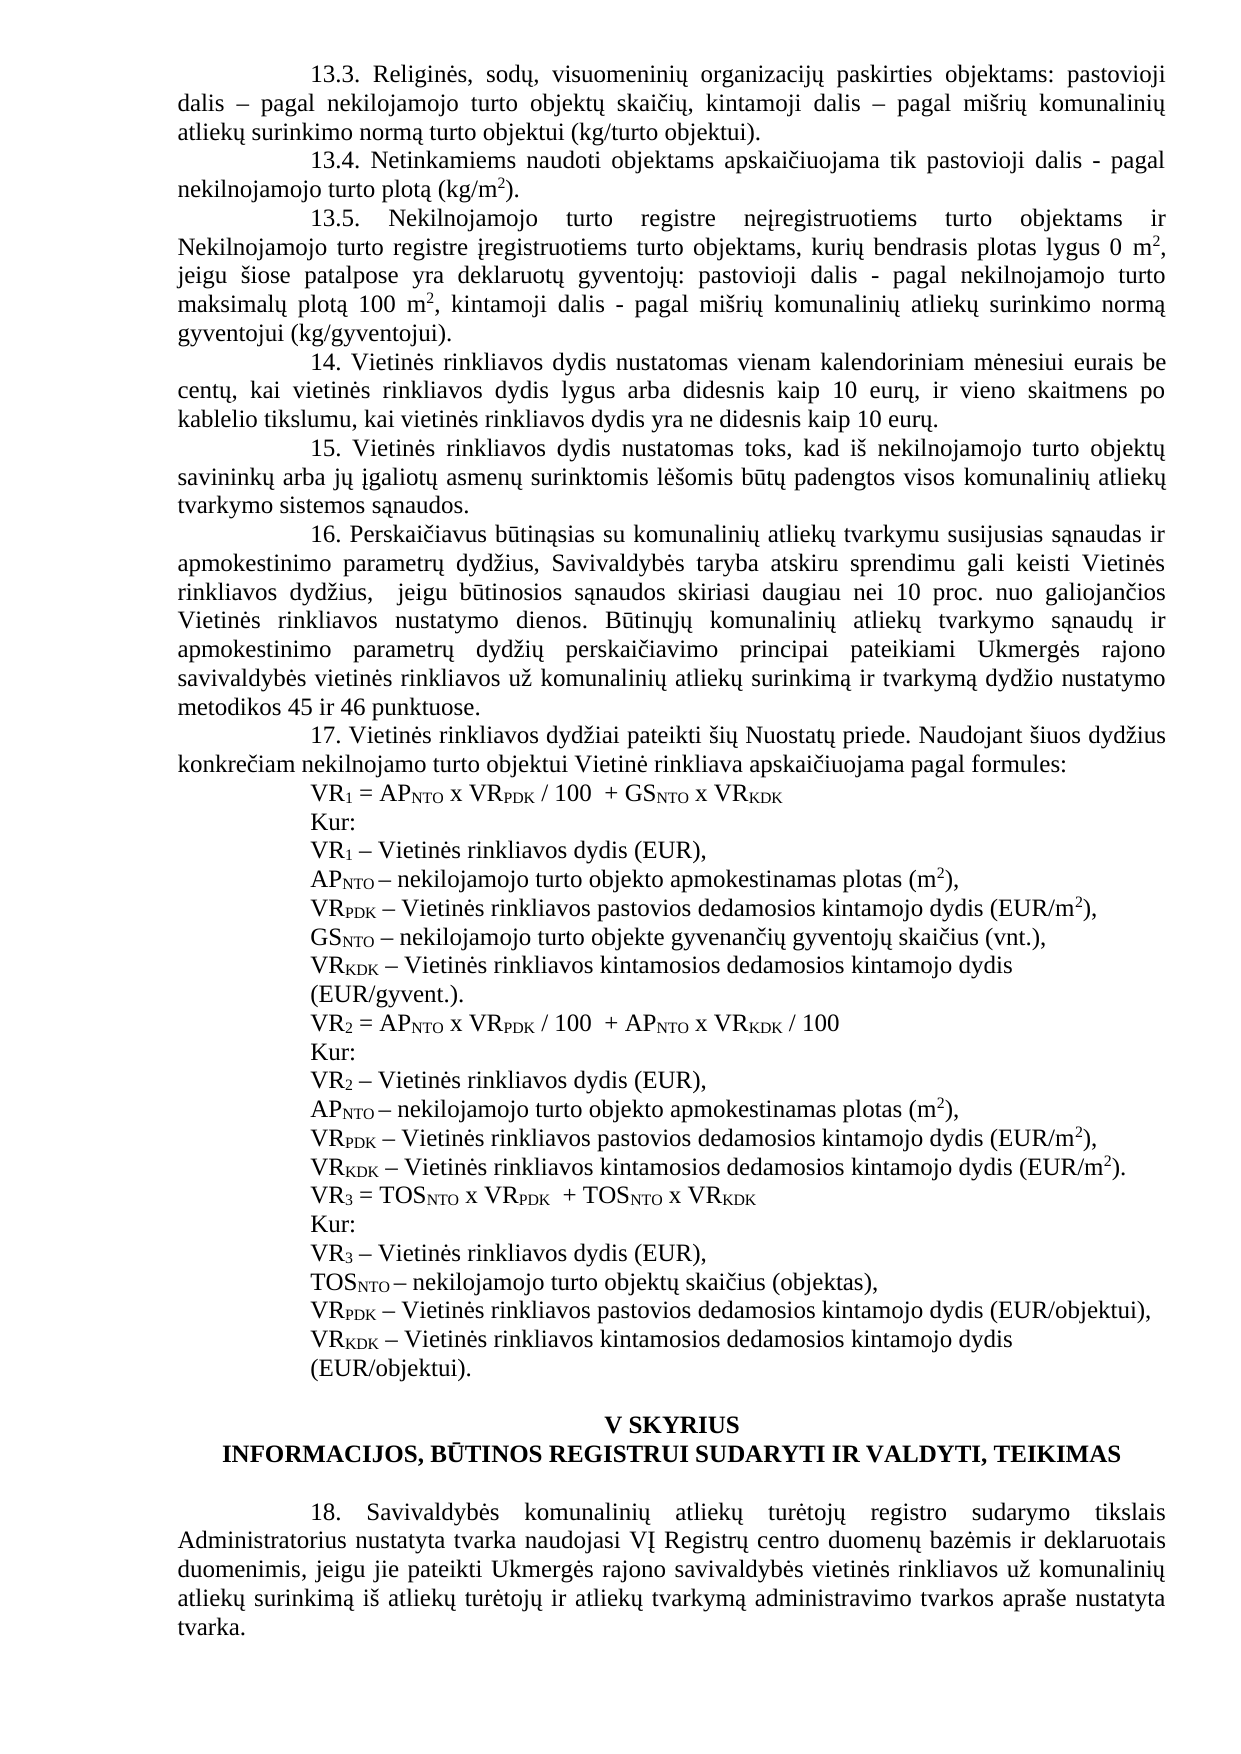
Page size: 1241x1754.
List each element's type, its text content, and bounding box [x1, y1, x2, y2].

text INFORMACIJOS, BŪTINOS REGISTRUI SUDARYTI IR VALDYTI, TEIKIMAS [177, 1439, 1166, 1468]
text VRPDK – Vietinės rinkliavos pastovios dedamosios kintamojo dydis (EUR/m2), [310, 1123, 1166, 1152]
text 15. Vietinės rinkliavos dydis nustatomas toks, kad iš nekilnojamojo turto objektų savininkų arba jų įgaliotų asmenų surinktomis lėšomis būtų padengtos visos komunalinių atliekų tvarkymo sistemos sąnaudos. [177, 433, 1166, 519]
text V SKYRIUS [177, 1410, 1166, 1439]
text VRPDK – Vietinės rinkliavos pastovios dedamosios kintamojo dydis (EUR/objektui), [310, 1295, 1166, 1324]
text APNTO – nekilojamojo turto objekto apmokestinamas plotas (m2), [310, 1094, 1166, 1123]
text 14. Vietinės rinkliavos dydis nustatomas vienam kalendoriniam mėnesiui eurais be centų, kai vietinės rinkliavos dydis lygus arba didesnis kaip 10 eurų, ir vieno skaitmens po kablelio tikslumu, kai vietinės rinkliavos dydis yra ne didesnis kaip 10 eurų. [177, 347, 1166, 433]
text VR3 – Vietinės rinkliavos dydis (EUR), [310, 1238, 1166, 1267]
text 13.3. Religinės, sodų, visuomeninių organizacijų paskirties objektams: pastovioji dalis – pagal nekilojamojo turto objektų skaičių, kintamoji dalis – pagal mišrių komunalinių atliekų surinkimo normą turto objektui (kg/turto objektui). [177, 59, 1166, 145]
text VR2 – Vietinės rinkliavos dydis (EUR), [310, 1065, 1166, 1094]
text VR3 = TOSNTO x VRPDK + TOSNTO x VRKDK [310, 1180, 1166, 1209]
text 17. Vietinės rinkliavos dydžiai pateikti šių Nuostatų priede. Naudojant šiuos dydžius konkrečiam nekilnojamo turto objektui Vietinė rinkliava apskaičiuojama pagal formules: [177, 720, 1166, 778]
text 13.5. Nekilnojamojo turto registre neįregistruotiems turto objektams ir Nekilnojamojo turto registre įregistruotiems turto objektams, kurių bendrasis plotas lygus 0 m2, jeigu šiose patalpose yra deklaruotų gyventojų: pastovioji dalis - pagal nekilnojamojo turto maksimalų plotą 100 m2, kintamoji dalis - pagal mišrių komunalinių atliekų surinkimo normą gyventojui (kg/gyventojui). [177, 203, 1166, 347]
text 13.4. Netinkamiems naudoti objektams apskaičiuojama tik pastovioji dalis - pagal nekilnojamojo turto plotą (kg/m2). [177, 145, 1166, 203]
text 16. Perskaičiavus būtinąsias su komunalinių atliekų tvarkymu susijusias sąnaudas ir apmokestinimo parametrų dydžius, Savivaldybės taryba atskiru sprendimu gali keisti Vietinės rinkliavos dydžius, jeigu būtinosios sąnaudos skiriasi daugiau nei 10 proc. nuo galiojančios Vietinės rinkliavos nustatymo dienos. Būtinųjų komunalinių atliekų tvarkymo sąnaudų ir apmokestinimo parametrų dydžių perskaičiavimo principai pateikiami Ukmergės rajono savivaldybės vietinės rinkliavos už komunalinių atliekų surinkimą ir tvarkymą dydžio nustatymo metodikos 45 ir 46 punktuose. [177, 519, 1166, 720]
text Kur: [310, 807, 1166, 835]
text VRPDK – Vietinės rinkliavos pastovios dedamosios kintamojo dydis (EUR/m2), [310, 893, 1166, 922]
text APNTO – nekilojamojo turto objekto apmokestinamas plotas (m2), [310, 864, 1166, 893]
text Kur: [310, 1037, 1166, 1065]
text Kur: [310, 1209, 1166, 1238]
text VRKDK – Vietinės rinkliavos kintamosios dedamosios kintamojo dydis (EUR/objektui). [310, 1324, 1166, 1382]
text VR1 = APNTO x VRPDK / 100 + GSNTO x VRKDK [310, 778, 1166, 807]
text VRKDK – Vietinės rinkliavos kintamosios dedamosios kintamojo dydis (EUR/m2). [310, 1152, 1166, 1180]
text 18. Savivaldybės komunalinių atliekų turėtojų registro sudarymo tikslais Administratorius nustatyta tvarka naudojasi VĮ Registrų centro duomenų bazėmis ir deklaruotais duomenimis, jeigu jie pateikti Ukmergės rajono savivaldybės vietinės rinkliavos už komunalinių atliekų surinkimą iš atliekų turėtojų ir atliekų tvarkymą administravimo tvarkos apraše nustatyta tvarka. [177, 1497, 1166, 1640]
text VRKDK – Vietinės rinkliavos kintamosios dedamosios kintamojo dydis (EUR/gyvent.). [310, 950, 1166, 1008]
text VR2 = APNTO x VRPDK / 100 + APNTO x VRKDK / 100 [310, 1008, 1166, 1037]
text TOSNTO – nekilojamojo turto objektų skaičius (objektas), [310, 1267, 1166, 1295]
text VR1 – Vietinės rinkliavos dydis (EUR), [310, 835, 1166, 864]
text GSNTO – nekilojamojo turto objekte gyvenančių gyventojų skaičius (vnt.), [310, 922, 1166, 950]
